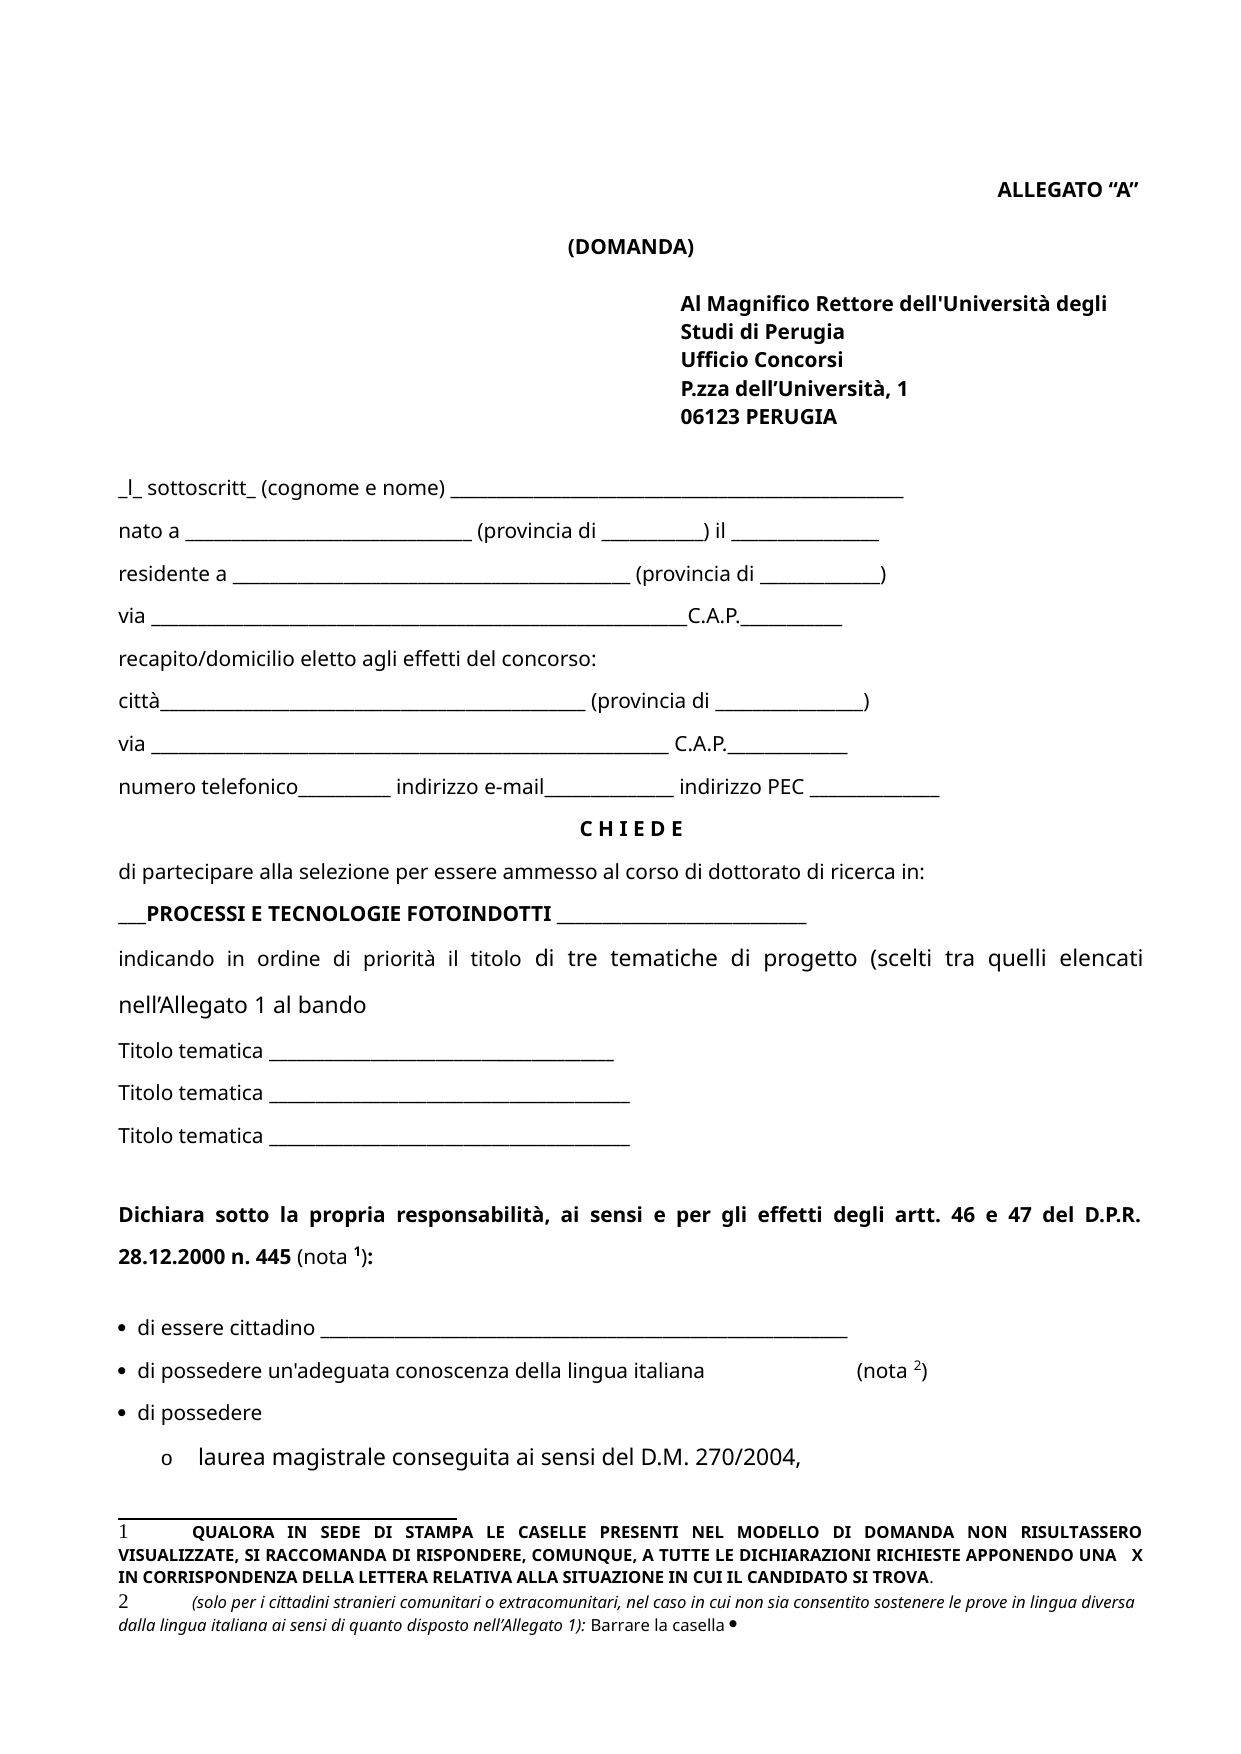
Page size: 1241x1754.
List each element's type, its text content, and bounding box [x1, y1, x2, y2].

text (DOMANDA) [118, 232, 1144, 260]
text di possedere un'adeguata conoscenza della lingua italiana (nota ) [118, 1356, 1144, 1384]
text di essere cittadino _________________________________________________________ [118, 1313, 1144, 1342]
text (solo per i cittadini stranieri comunitari o extracomunitari, nel caso in cui non sia consentito sostenere le prove in lingua diversa dalla lingua italiana ai sensi di quanto disposto nell’Allegato 1): Barrare la casella  [118, 1589, 1144, 1636]
text residente a ___________________________________________ (provincia di _____________) [118, 559, 1144, 587]
list laurea magistrale conseguita ai sensi del D.M. 270/2004, [160, 1441, 1144, 1472]
text ___PROCESSI E TECNOLOGIE FOTOINDOTTI ___________________________ [118, 899, 1144, 928]
text Titolo tematica _______________________________________ [118, 1121, 1144, 1149]
text di possedere [118, 1398, 1144, 1427]
text via ________________________________________________________ C.A.P._____________ [118, 729, 1144, 758]
text numero telefonico__________ indirizzo e-mail______________ indirizzo PEC ______________ [118, 772, 1144, 800]
text Dichiara sotto la propria responsabilità, ai sensi e per gli effetti degli artt. 46 e 47 del D.P.R. 28.12.2000 n. 445 (nota ): [118, 1200, 1144, 1271]
text città______________________________________________ (provincia di ________________) [118, 687, 1144, 715]
text Ufficio Concorsi [680, 346, 1144, 374]
text Al Magnifico Rettore dell'Università degli Studi di Perugia [680, 289, 1144, 346]
text Titolo tematica _______________________________________ [118, 1036, 1144, 1064]
text P.zza dell’Università, 1 [680, 374, 1144, 402]
text Titolo tematica _______________________________________ [118, 1078, 1144, 1107]
text nato a _______________________________ (provincia di ___________) il ________________ [118, 516, 1144, 544]
text QUALORA IN SEDE DI STAMPA LE CASELLE PRESENTI NEL MODELLO DI DOMANDA NON RISULTASSERO VISUALIZZATE, SI RACCOMANDA DI RISPONDERE, COMUNQUE, A TUTTE LE DICHIARAZIONI RICHIESTE APPONENDO UNA X IN CORRISPONDENZA DELLA LETTERA RELATIVA ALLA SITUAZIONE IN CUI IL CANDIDATO SI TROVA. [118, 1519, 1144, 1589]
text _l_ sottoscritt_ (cognome e nome) _________________________________________________ [118, 473, 1144, 502]
text 06123 PERUGIA [680, 402, 1144, 431]
text C H I E D E [118, 814, 1144, 843]
text indicando in ordine di priorità il titolo di tre tematiche di progetto (scelti tra quelli elencati nell’Allegato 1 al bando [118, 942, 1144, 1020]
text di partecipare alla selezione per essere ammesso al corso di dottorato di ricerca in: [118, 857, 1144, 885]
text recapito/domicilio eletto agli effetti del concorso: [118, 644, 1144, 672]
text via __________________________________________________________C.A.P.___________ [118, 601, 1144, 630]
text ALLEGATO “A” [118, 175, 1144, 203]
